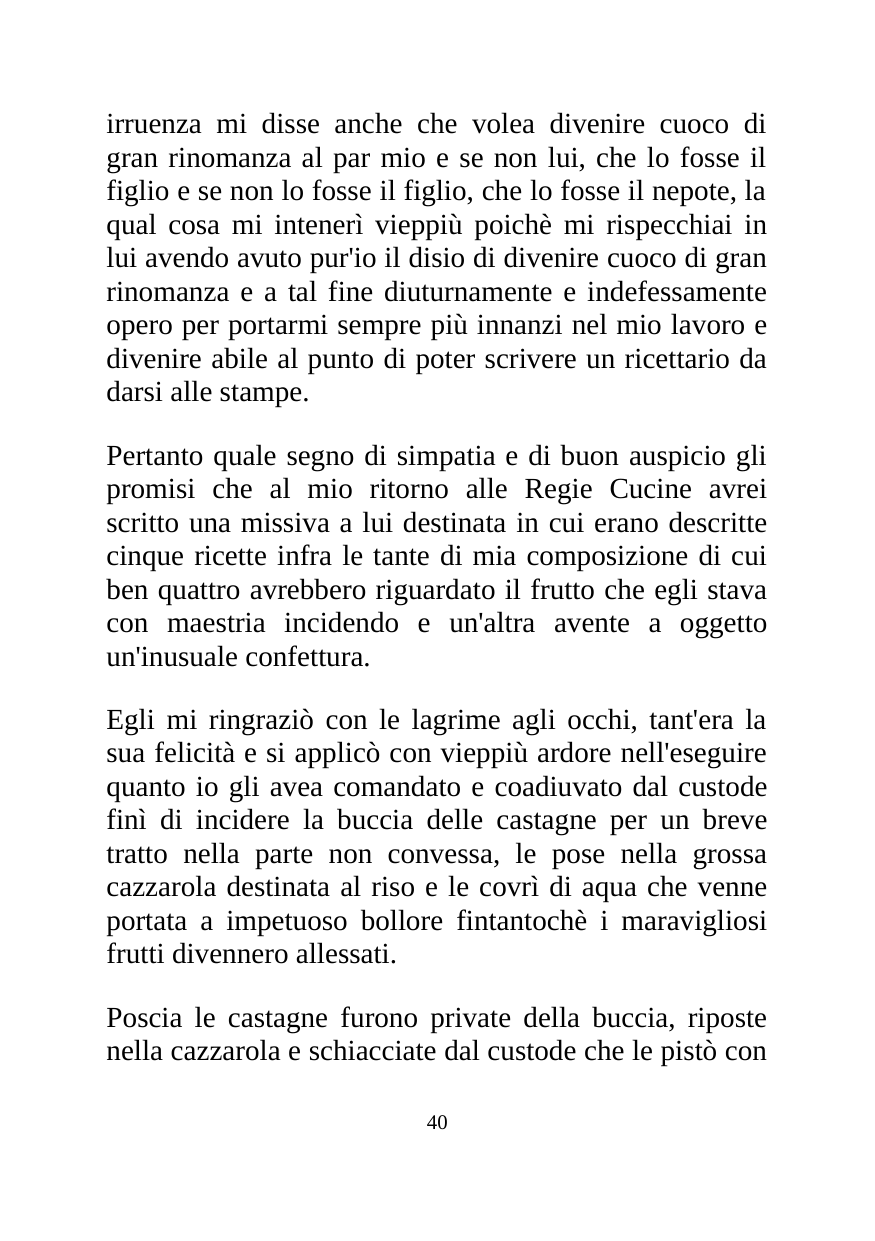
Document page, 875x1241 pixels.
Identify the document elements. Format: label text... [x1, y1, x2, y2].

text irruenza mi disse anche che volea divenire cuoco di gran rinomanza al par mio e se non lui, che lo fosse il figlio e se non lo fosse il figlio, che lo fosse il nepote, la qual cosa mi intenerì vieppiù poichè mi rispecchiai in lui avendo avuto pur'io il disio di divenire cuoco di gran rinomanza e a tal fine diuturnamente e indefessamente opero per portarmi sempre più innanzi nel mio lavoro e divenire abile al punto di poter scrivere un ricettario da darsi alle stampe. [106, 106, 768, 408]
text Pertanto quale segno di simpatia e di buon auspicio gli promisi che al mio ritorno alle Regie Cucine avrei scritto una missiva a lui destinata in cui erano descritte cinque ricette infra le tante di mia composizione di cui ben quattro avrebbero riguardato il frutto che egli stava con maestria incidendo e un'altra avente a oggetto un'inusuale confettura. [106, 438, 768, 672]
text Egli mi ringraziò con le lagrime agli occhi, tant'era la sua felicità e si applicò con vieppiù ardore nell'eseguire quanto io gli avea comandato e coadiuvato dal custode finì di incidere la buccia delle castagne per un breve tratto nella parte non convessa, le pose nella grossa cazzarola destinata al riso e le covrì di aqua che venne portata a impetuoso bollore fintantochè i maravigliosi frutti divennero allessati. [106, 702, 768, 970]
text Poscia le castagne furono private della buccia, riposte nella cazzarola e schiacciate dal custode che le pistò con [106, 1000, 768, 1067]
